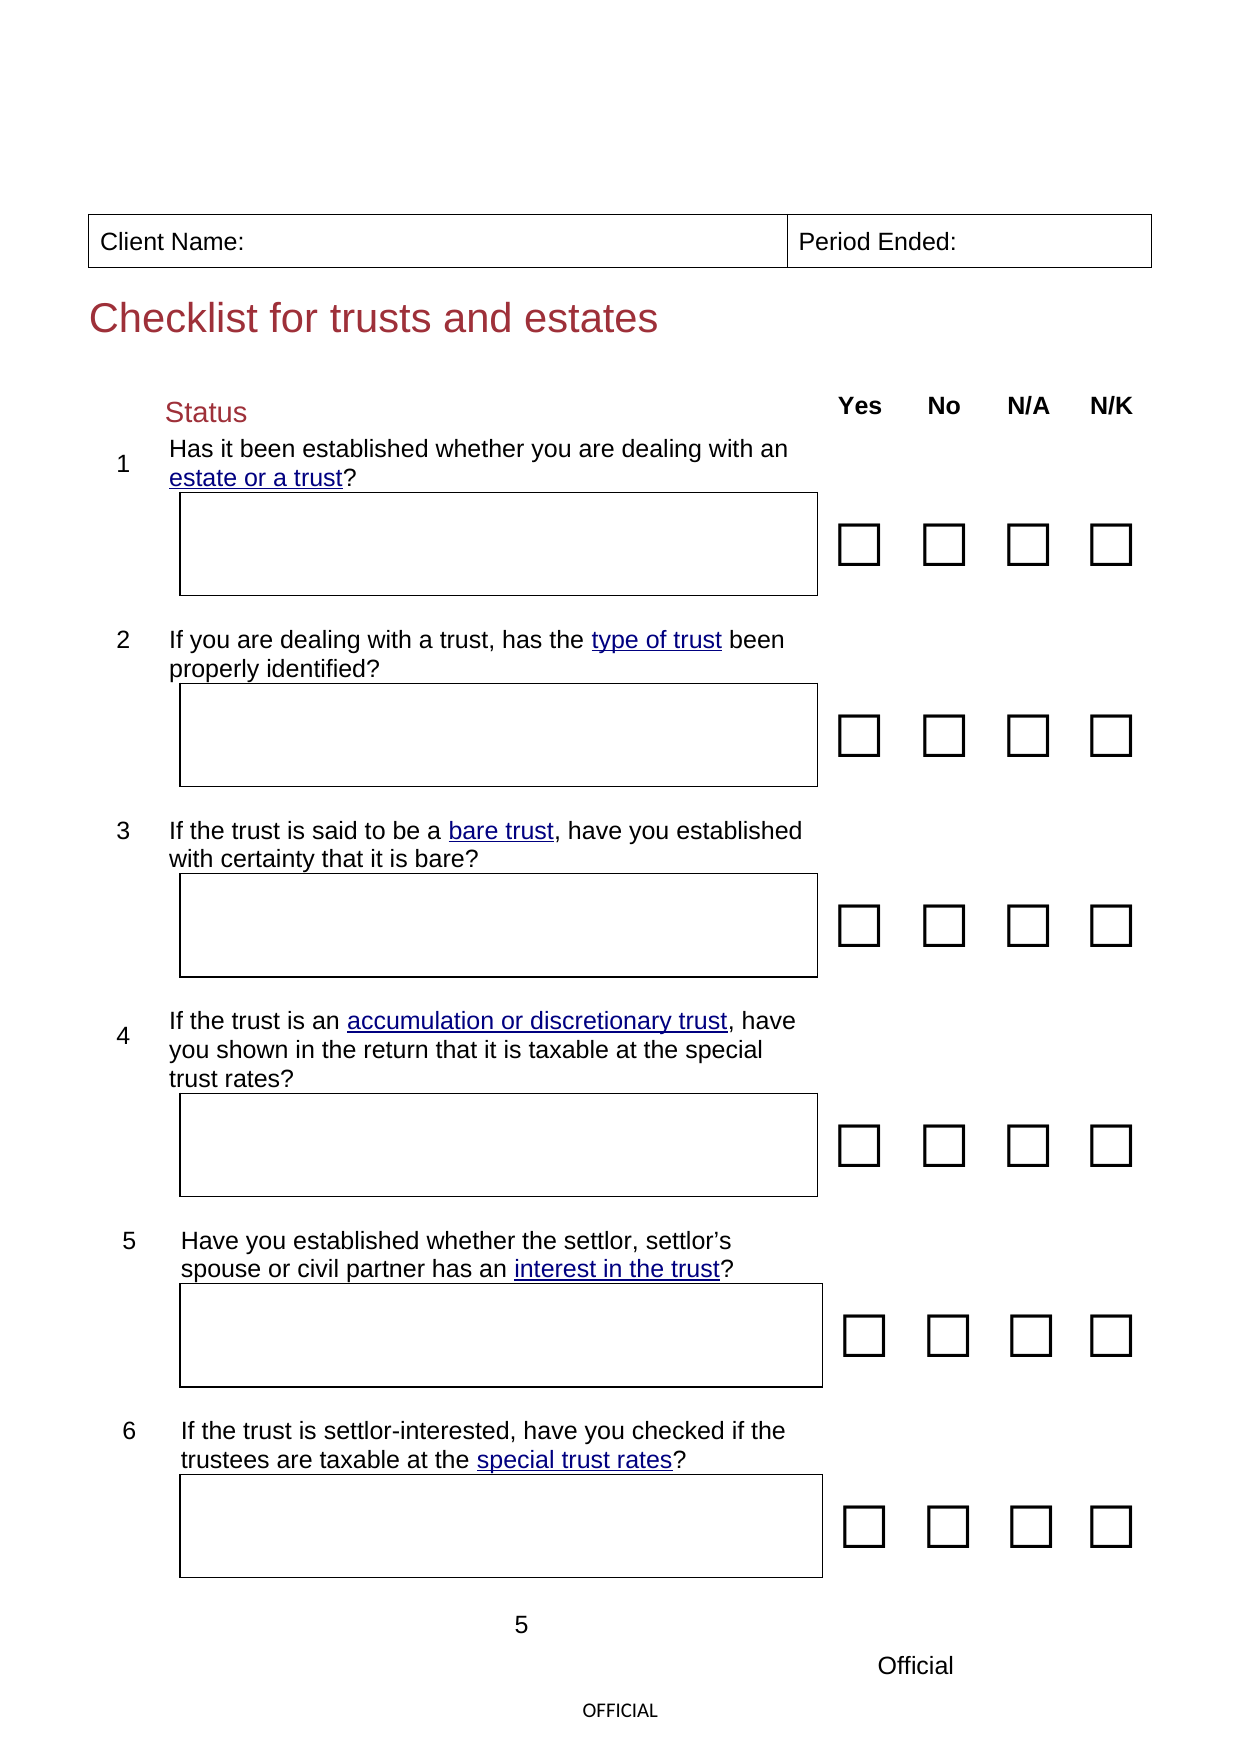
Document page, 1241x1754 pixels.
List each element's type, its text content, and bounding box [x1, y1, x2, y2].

table_cell If the trust is an accumulation or discretionary trust, have you shown in the return that it is taxable at the special trust rates? [158, 976, 818, 1092]
table_cell ☐ [1071, 1093, 1152, 1196]
table_cell ☐ [986, 1093, 1071, 1196]
table_cell 1 [89, 434, 158, 492]
table_cell ☐ [902, 683, 986, 786]
table_cell ☐ [1071, 1474, 1152, 1577]
table_cell ☐ [823, 1474, 907, 1577]
table_cell Has it been established whether you are dealing with an estate or a trust? [158, 434, 818, 492]
table_cell ☐ [902, 492, 986, 595]
table_cell [991, 1196, 1071, 1283]
table_cell [89, 925, 179, 976]
table_cell [89, 492, 179, 543]
table_cell [986, 976, 1071, 1092]
table_cell [89, 1335, 179, 1386]
table_cell [181, 1094, 817, 1196]
table_cell ☐ [818, 683, 902, 786]
table_cell [1071, 976, 1152, 1092]
table_cell ☐ [991, 1474, 1071, 1577]
table_cell [986, 434, 1071, 492]
table_cell 4 [89, 976, 158, 1092]
table_cell [986, 595, 1071, 682]
table_cell [818, 595, 902, 682]
table_cell [902, 786, 986, 873]
table_cell ☐ [907, 1474, 991, 1577]
table_cell ☐ [902, 873, 986, 976]
table_cell [89, 544, 179, 595]
table_cell [823, 1386, 907, 1474]
table_cell 3 [89, 786, 158, 873]
table_cell ☐ [1071, 873, 1152, 976]
table_cell [902, 976, 986, 1092]
table_header N/A [986, 376, 1071, 434]
table_cell [818, 434, 902, 492]
table_cell 2 [89, 595, 158, 682]
table_cell [1071, 1196, 1152, 1283]
table_cell [902, 434, 986, 492]
table_cell [89, 1525, 179, 1577]
table_cell ☐ [991, 1283, 1071, 1386]
table_header Period Ended: [788, 215, 1151, 267]
subtitle Checklist for trusts and estates [89, 293, 1152, 341]
table_cell ☐ [986, 492, 1071, 595]
table_header Client Name: [89, 215, 787, 267]
table_cell [1071, 595, 1152, 682]
table_cell [986, 786, 1071, 873]
table_cell [89, 1144, 179, 1196]
table_cell [181, 1475, 822, 1577]
table_cell Have you established whether the settlor, settlor’s spouse or civil partner has an interest in the trust? [169, 1196, 823, 1283]
table_cell 6 [89, 1386, 169, 1474]
table_cell [907, 1196, 991, 1283]
table_cell ☐ [1071, 1283, 1152, 1386]
table_cell [818, 976, 902, 1092]
table_cell [991, 1386, 1071, 1474]
table_header No [902, 376, 986, 434]
table_cell 5 [89, 1196, 169, 1283]
table_cell [181, 1284, 822, 1386]
table_cell [89, 1474, 179, 1525]
table_header Yes [818, 376, 902, 434]
table_cell If the trust is said to be a bare trust, have you established with certainty that it is bare? [158, 786, 818, 873]
table_cell If you are dealing with a trust, has the type of trust been properly identified? [158, 595, 818, 682]
table_cell [89, 683, 179, 734]
table_cell [902, 595, 986, 682]
table_cell [89, 1093, 179, 1144]
table_cell [818, 786, 902, 873]
table_cell ☐ [907, 1283, 991, 1386]
table_cell ☐ [823, 1283, 907, 1386]
table_cell [1071, 1386, 1152, 1474]
table_cell ☐ [902, 1093, 986, 1196]
table_cell [181, 493, 817, 595]
table_cell [181, 874, 817, 976]
table_cell [823, 1196, 907, 1283]
table_cell [89, 734, 179, 786]
table_cell [907, 1386, 991, 1474]
table_cell [89, 873, 179, 925]
table_cell ☐ [986, 683, 1071, 786]
table_cell ☐ [1071, 492, 1152, 595]
table_cell [1071, 786, 1152, 873]
table_cell ☐ [986, 873, 1071, 976]
table_header N/K [1071, 376, 1152, 434]
table_cell [89, 1283, 179, 1335]
table_cell [1071, 434, 1152, 492]
table_cell ☐ [818, 492, 902, 595]
table_header Status [89, 376, 818, 434]
table_cell ☐ [818, 873, 902, 976]
table_cell ☐ [1071, 683, 1152, 786]
table_cell [181, 684, 817, 786]
table_cell ☐ [818, 1093, 902, 1196]
table_cell If the trust is settlor-interested, have you checked if the trustees are taxable at the special trust rates? [169, 1386, 823, 1474]
